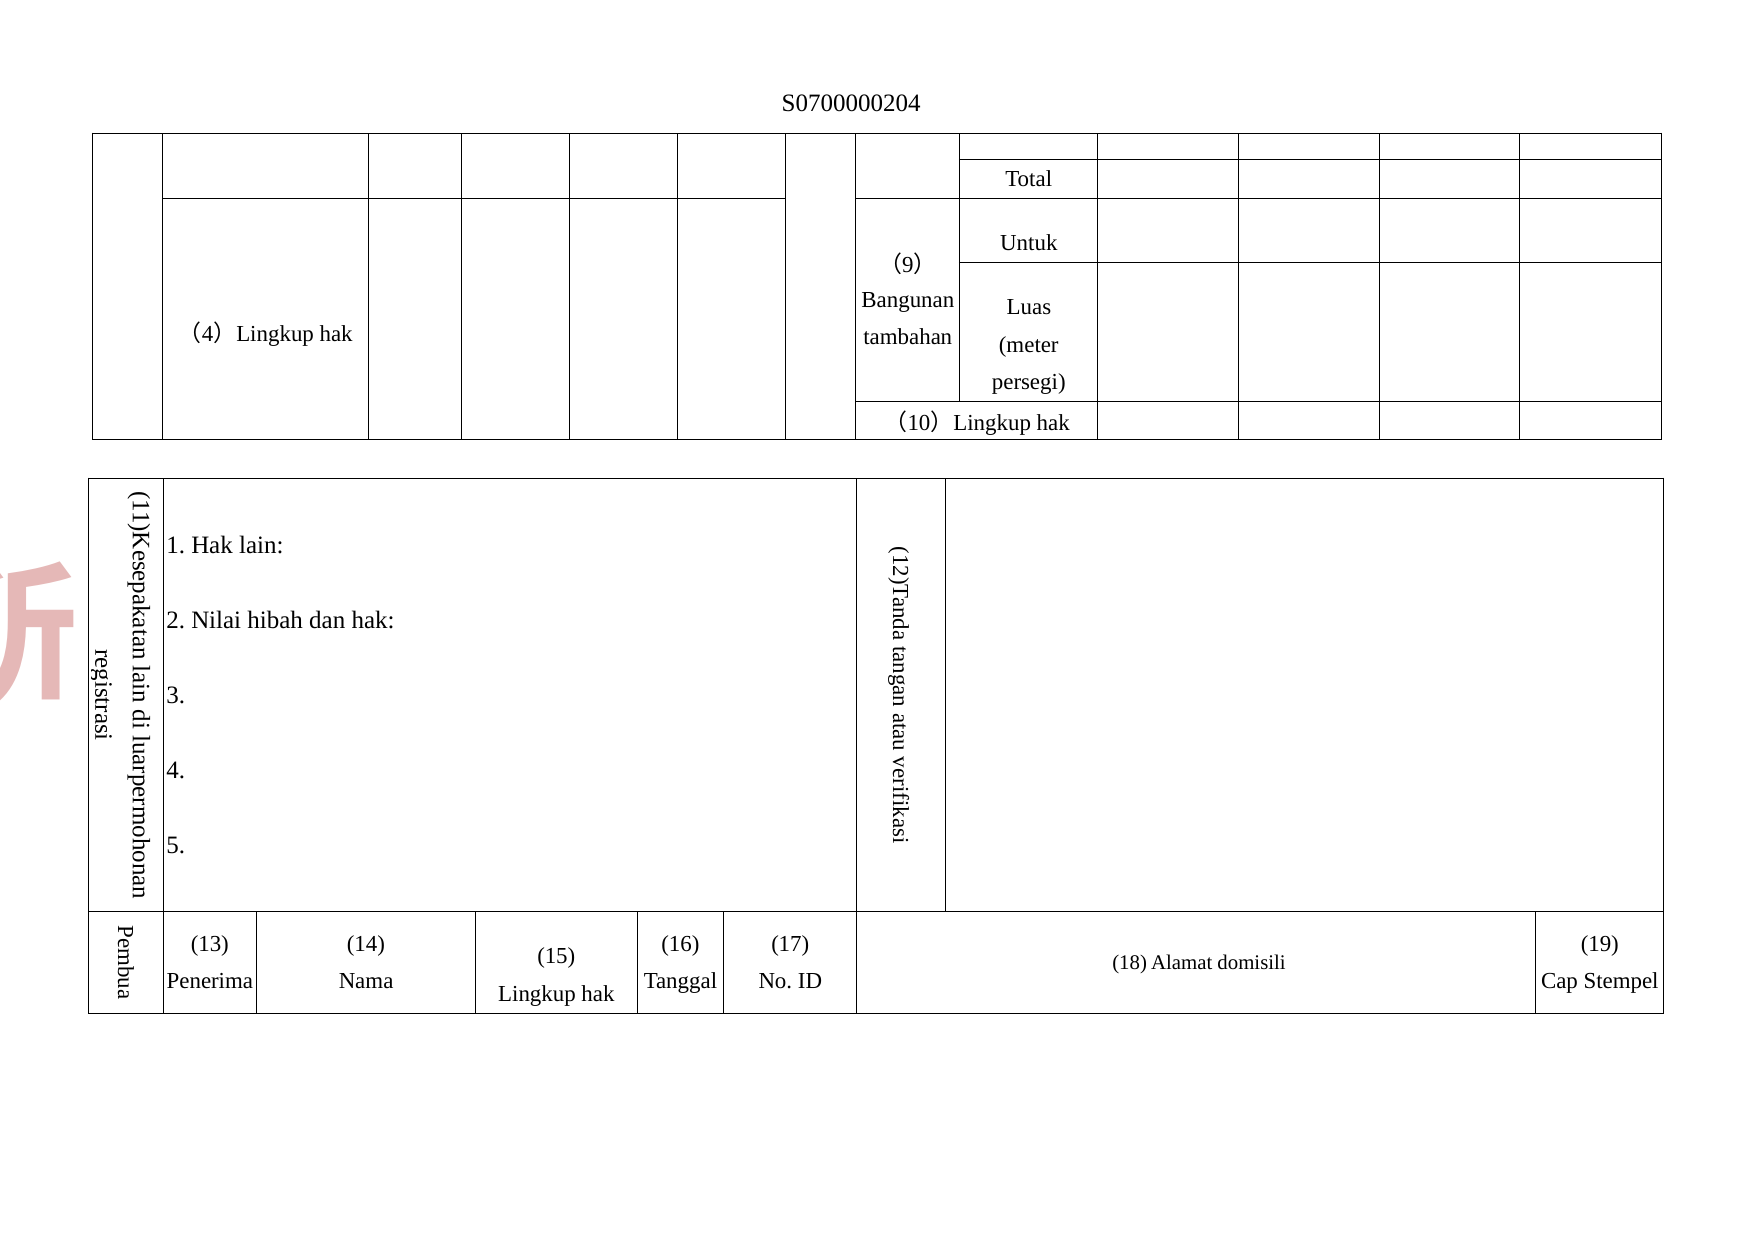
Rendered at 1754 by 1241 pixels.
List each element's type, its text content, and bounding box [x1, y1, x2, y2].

table_cell [163, 134, 368, 198]
table_cell [1380, 160, 1519, 198]
table_cell Untuk [960, 199, 1097, 262]
table_header (12)Tanda tangan atau verifikasi [857, 479, 945, 911]
table_cell Pembua [89, 912, 163, 1012]
table_cell [678, 199, 785, 439]
table_cell [1098, 160, 1238, 198]
table_cell [1520, 134, 1661, 159]
table_cell [1520, 160, 1661, 198]
table_header Hak lain: Nilai hibah dan hak: 3. 4. 5. [164, 479, 856, 911]
table_cell [1380, 402, 1519, 439]
table_cell [1098, 263, 1238, 401]
table_cell (18) Alamat domisili [857, 912, 1535, 1012]
table_cell [1239, 263, 1379, 401]
table_cell [1520, 263, 1661, 401]
table_cell [1520, 199, 1661, 262]
table_cell （9） Bangunan tambahan [856, 199, 959, 401]
table_cell [678, 134, 785, 198]
table_cell Keterangan bangunan [786, 134, 855, 439]
table_cell [1380, 134, 1519, 159]
table_cell [570, 134, 677, 198]
table_cell (13) Penerima [164, 912, 256, 1012]
table_cell （10）Lingkup hak [856, 402, 1097, 439]
table_cell [1098, 134, 1238, 159]
table_cell Luas (meter persegi) [960, 263, 1097, 401]
table_cell [462, 134, 569, 198]
table_cell (15) Lingkup hak [476, 912, 637, 1012]
table_cell [856, 134, 959, 198]
table_cell [570, 199, 677, 439]
table_cell Total [960, 160, 1097, 198]
table_cell [960, 134, 1097, 159]
table_cell Keterangan Tanah [93, 134, 162, 439]
table_cell [1239, 402, 1379, 439]
table_header [946, 479, 1663, 911]
table_cell [1520, 402, 1661, 439]
table_cell (17) No. ID [724, 912, 856, 1012]
table_cell [1098, 402, 1238, 439]
table_header (11)Kesepakatan lain di luarpermohonan registrasi [89, 479, 163, 911]
table_cell [1239, 199, 1379, 262]
table_cell (19) Cap Stempel [1536, 912, 1663, 1012]
table_cell [462, 199, 569, 439]
table_cell (16) Tanggal [638, 912, 723, 1012]
table_cell （4）Lingkup hak [163, 199, 368, 439]
table_cell [1239, 160, 1379, 198]
table_cell [1239, 134, 1379, 159]
table_cell [1098, 199, 1238, 262]
table_cell [369, 199, 461, 439]
table_cell [1380, 263, 1519, 401]
table_cell [1380, 199, 1519, 262]
table_cell [369, 134, 461, 198]
table_cell (14) Nama [257, 912, 475, 1012]
